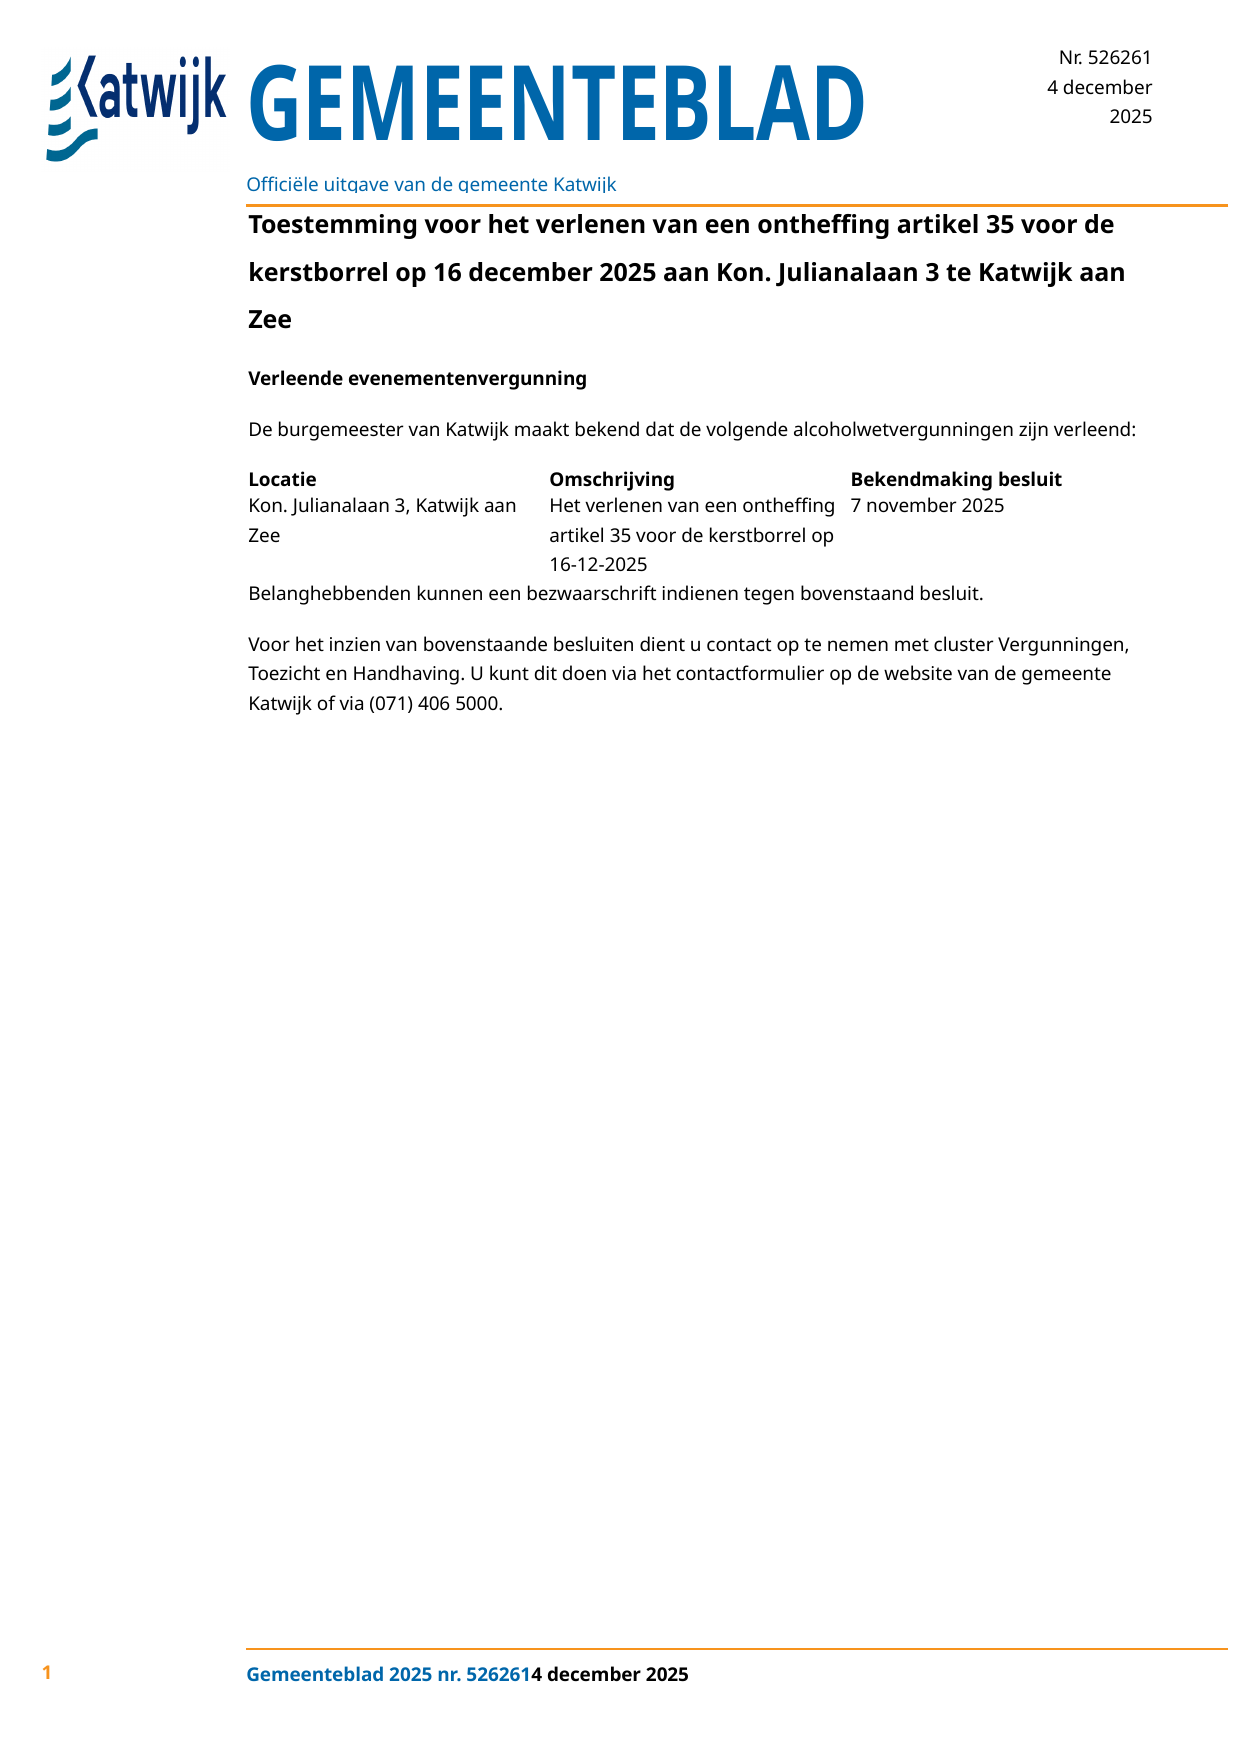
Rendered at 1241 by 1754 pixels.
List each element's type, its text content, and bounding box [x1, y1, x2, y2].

text De burgemeester van Katwijk maakt bekend dat de volgende alcoholwetvergunningen zijn verleend: [248, 416, 1152, 442]
picture [41, 47, 231, 172]
text Toestemming voor het verlenen van een ontheffing artikel 35 voor de kerstborrel op 16 december 2025 aan Kon. Julianalaan 3 te Katwijk aan Zee [248, 207, 1152, 336]
table_cell Kon. Julianalaan 3, Katwijk aan Zee [248, 492, 549, 577]
text Verleende evenementenvergunning [248, 366, 1152, 391]
text Voor het inzien van bovenstaande besluiten dient u contact op te nemen met cluster Vergunningen, Toezicht en Handhaving. U kunt dit doen via het contactformulier op de website van de gemeente Katwijk of via (071) 406 5000. [248, 631, 1152, 716]
table_header Locatie [248, 466, 549, 492]
table_cell 7 november 2025 [850, 492, 1152, 577]
table_header Omschrijving [549, 466, 850, 492]
table_header Bekendmaking besluit [850, 466, 1152, 492]
table_cell Het verlenen van een ontheffing artikel 35 voor de kerstborrel op 16-12-2025 [549, 492, 850, 577]
text Belanghebbenden kunnen een bezwaarschrift indienen tegen bovenstaand besluit. [248, 580, 1152, 606]
